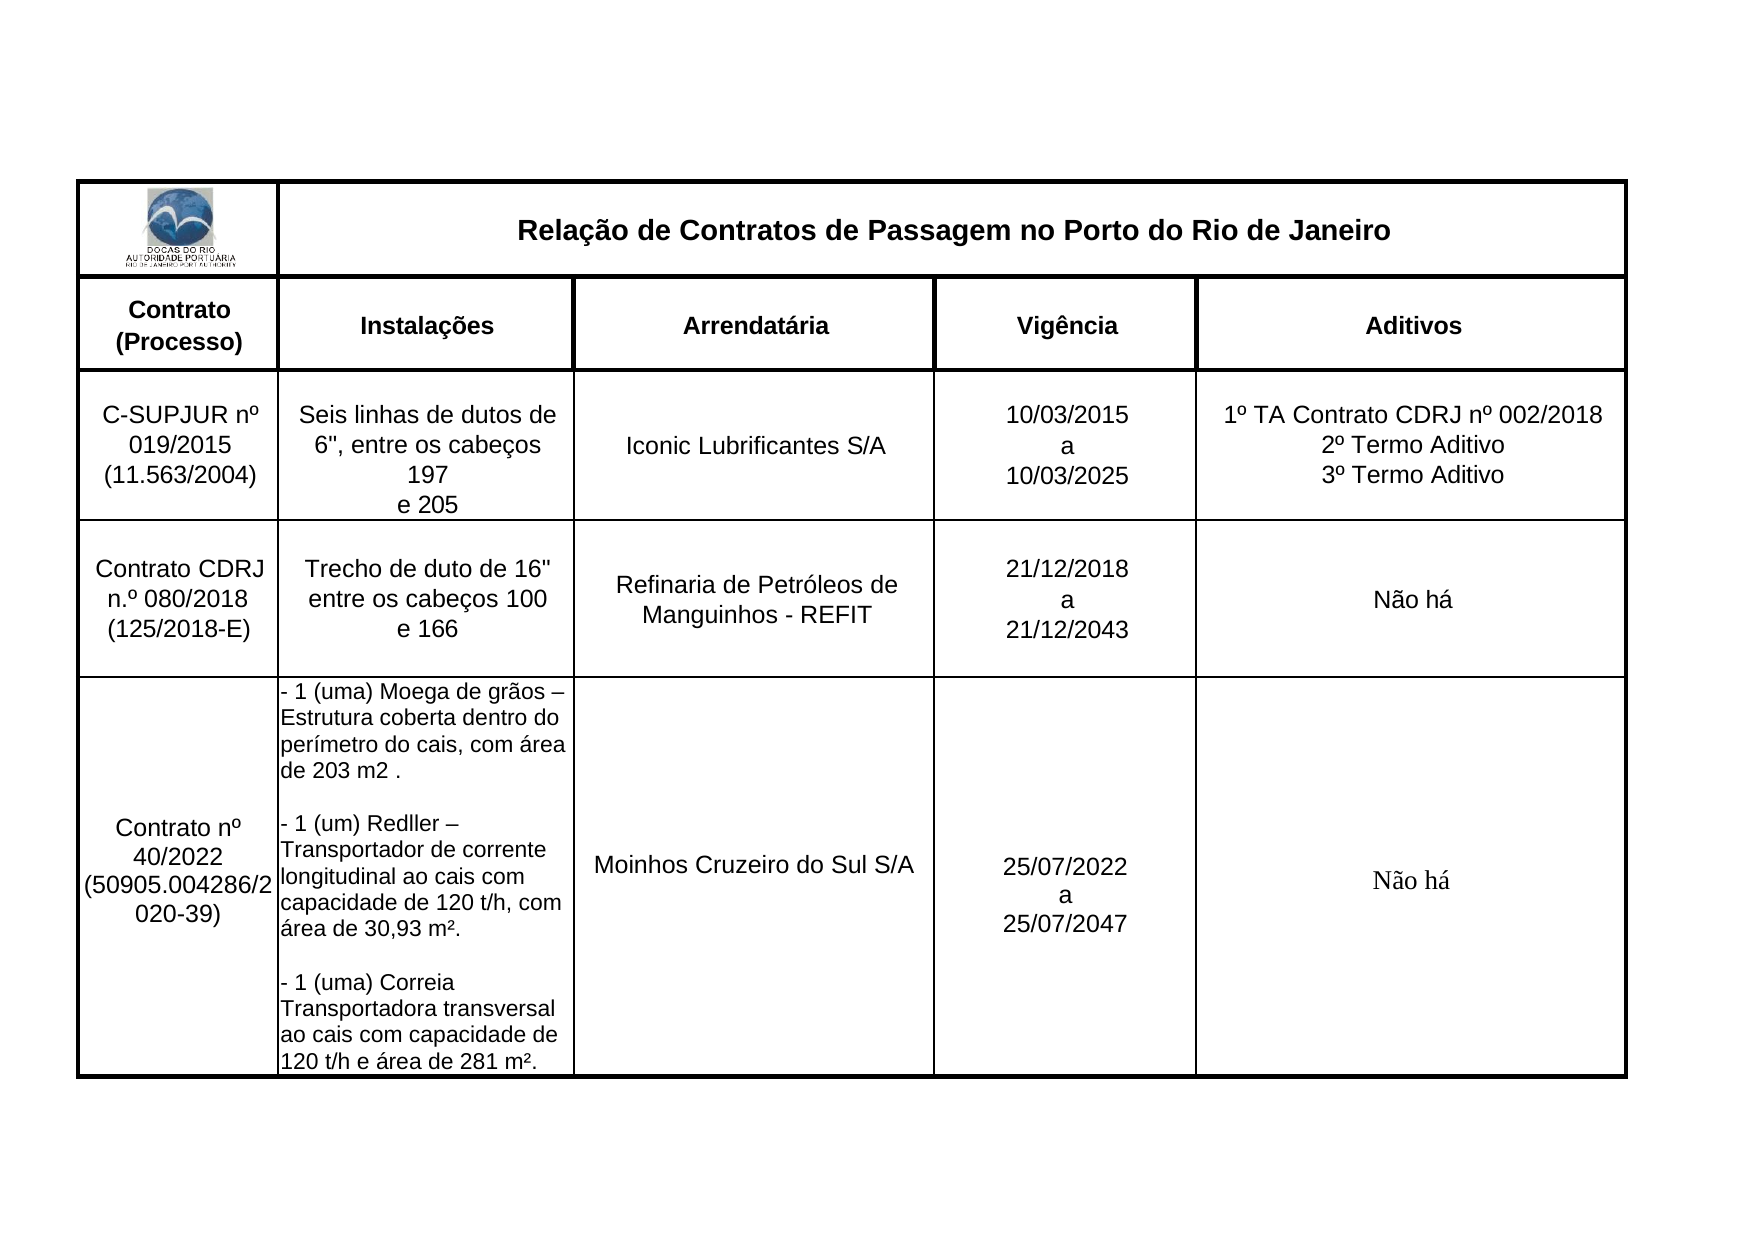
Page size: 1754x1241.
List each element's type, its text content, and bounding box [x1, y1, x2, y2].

table_cell 25/07/2022 a 25/07/2047 [935, 678, 1195, 1074]
table_cell Contrato nº 40/2022 (50905.004286/2020-39) [80, 678, 277, 1074]
table_cell Seis linhas de dutos de 6", entre os cabeços 197 e 205 [279, 372, 573, 519]
table_cell C-SUPJUR nº 019/2015 (11.563/2004) [80, 372, 277, 519]
table_cell Refinaria de Petróleos de Manguinhos - REFIT [575, 521, 933, 676]
table_cell Não há [1197, 678, 1624, 1074]
table_cell Vigência [937, 279, 1194, 367]
table_cell Não há [1197, 521, 1624, 676]
table_cell Trecho de duto de 16" entre os cabeços 100 e 166 [279, 521, 573, 676]
table_header [80, 184, 276, 274]
table_cell 21/12/2018 a 21/12/2043 [935, 521, 1195, 676]
table_cell Moinhos Cruzeiro do Sul S/A [575, 678, 933, 1074]
table_cell Iconic Lubrificantes S/A [575, 372, 933, 519]
table_cell Contrato (Processo) [80, 279, 276, 367]
table_cell 10/03/2015 a 10/03/2025 [935, 372, 1195, 519]
table_cell Arrendatária [576, 279, 932, 367]
table_cell Contrato CDRJ n.º 080/2018 (125/2018-E) [80, 521, 277, 676]
table_cell Aditivos [1199, 279, 1624, 367]
table_cell 1º TA Contrato CDRJ nº 002/2018 2º Termo Aditivo 3º Termo Aditivo [1197, 372, 1624, 519]
table_cell Instalações [280, 279, 571, 367]
table_cell - 1 (uma) Moega de grãos – Estrutura coberta dentro do perímetro do cais, com área de 203 m2 . - 1 (um) Redller – Transportador de corrente longitudinal ao cais com capacidade de 120 t/h, com área de 30,93 m². - 1 (uma) Correia Transportadora transversal ao cais com capacidade de 120 t/h e área de 281 m². [279, 678, 573, 1074]
table_header Relação de Contratos de Passagem no Porto do Rio de Janeiro [280, 184, 1624, 274]
